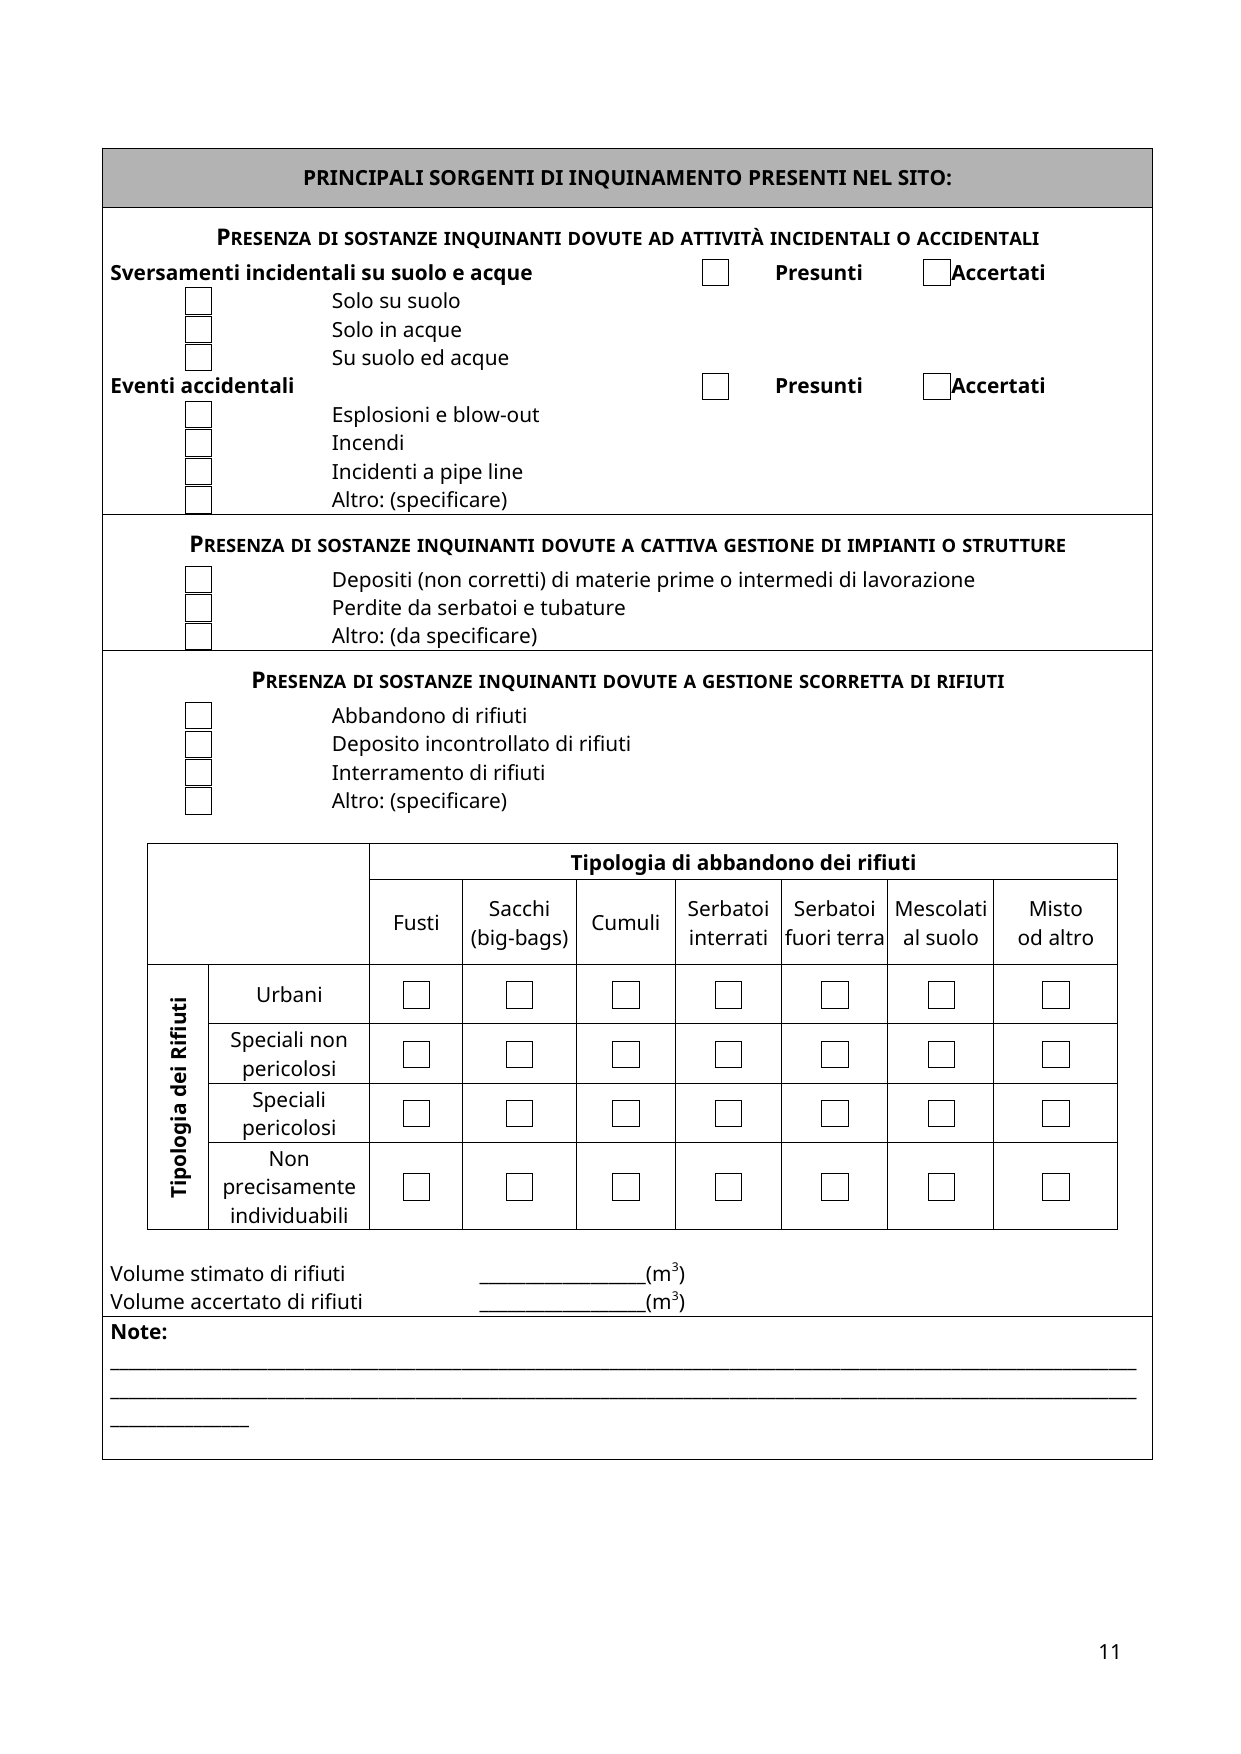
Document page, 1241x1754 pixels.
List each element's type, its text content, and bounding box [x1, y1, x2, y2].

table_cell [463, 1084, 576, 1142]
table_cell [577, 1084, 675, 1142]
table_cell Sacchi (big-bags) [463, 880, 576, 964]
table_cell [463, 1024, 576, 1082]
table_cell [370, 1024, 462, 1082]
table_cell Tipologia dei Rifiuti [148, 965, 208, 1229]
table_cell [370, 965, 462, 1023]
table_cell Speciali pericolosi [209, 1084, 369, 1142]
table_cell [370, 1084, 462, 1142]
table_cell [782, 1024, 887, 1082]
table_cell [676, 1024, 781, 1082]
table_header [148, 844, 369, 964]
table_cell [577, 1143, 675, 1229]
table_cell [577, 965, 675, 1023]
table_cell [888, 1084, 993, 1142]
table_cell [463, 965, 576, 1023]
table_cell [676, 1143, 781, 1229]
table_header Tipologia di abbandono dei rifiuti [370, 844, 1117, 879]
table_cell Serbatoi fuori terra [782, 880, 887, 964]
table_cell Note: _____________________________________________________________________________________________________________________________________________________________________________________________________________________________________________ [103, 1317, 1152, 1459]
table_cell [888, 1024, 993, 1082]
table_cell [994, 1024, 1117, 1082]
table_cell [888, 1143, 993, 1229]
table_cell Misto od altro [994, 880, 1117, 964]
table_cell [994, 965, 1117, 1023]
table_cell [577, 1024, 675, 1082]
table_cell Cumuli [577, 880, 675, 964]
table_cell [782, 1143, 887, 1229]
table_cell [676, 965, 781, 1023]
table_cell [676, 1084, 781, 1142]
table_cell [782, 1084, 887, 1142]
table_cell Speciali non pericolosi [209, 1024, 369, 1082]
table_cell Serbatoi interrati [676, 880, 781, 964]
table_cell [994, 1143, 1117, 1229]
table_header PRINCIPALI SORGENTI DI INQUINAMENTO PRESENTI NEL SITO: [103, 149, 1152, 207]
table_cell [888, 965, 993, 1023]
table_cell Presenza di sostanze inquinanti dovute a cattiva gestione di impianti o strutture Depositi (non corretti) di materie prime o intermedi di lavorazione Perdite da serbatoi e tubature Altro: (da specificare) [103, 515, 1152, 650]
table_cell Presenza di sostanze inquinanti dovute ad attività incidentali o accidentali Sversamenti incidentali su suolo e acque Presunti Accertati Solo su suolo Solo in acque Su suolo ed acque Eventi accidentali Presunti Accertati Esplosioni e blow-out Incendi Incidenti a pipe line Altro: (specificare) [103, 208, 1152, 514]
table_cell [994, 1084, 1117, 1142]
table_cell Presenza di sostanze inquinanti dovute a gestione scorretta di rifiuti Abbandono di rifiuti Deposito incontrollato di rifiuti Interramento di rifiuti Altro: (specificare) Volume stimato di rifiuti __________________(m3) Volume accertato di rifiuti __________________(m3) [103, 651, 1152, 1316]
table_cell [782, 965, 887, 1023]
table_cell Non precisamente individuabili [209, 1143, 369, 1229]
table_cell Mescolati al suolo [888, 880, 993, 964]
table_cell Urbani [209, 965, 369, 1023]
table_cell [463, 1143, 576, 1229]
table_cell [370, 1143, 462, 1229]
table_cell Fusti [370, 880, 462, 964]
